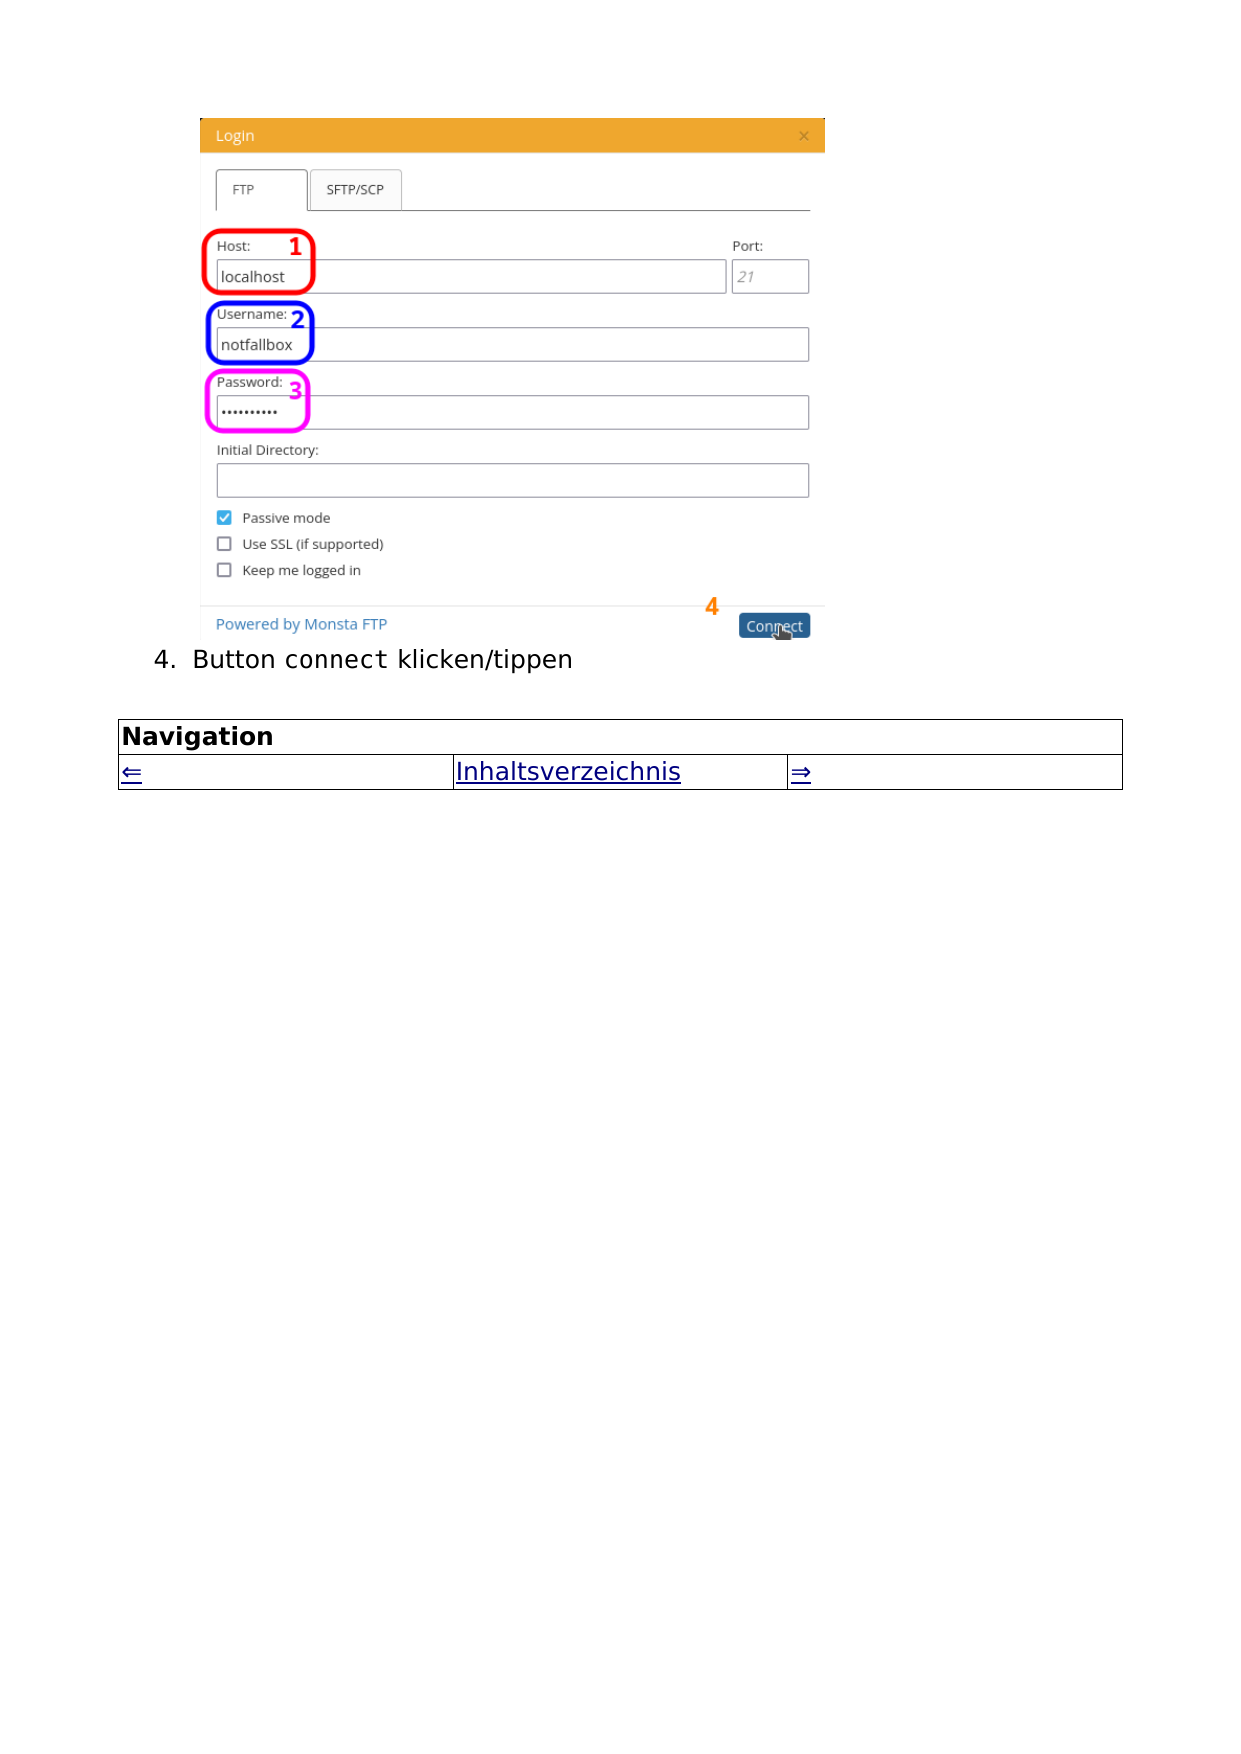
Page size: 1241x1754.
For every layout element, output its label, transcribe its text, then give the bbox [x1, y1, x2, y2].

list Button connect klicken/tippen [177, 646, 1122, 675]
table_cell ⇒ [788, 755, 1122, 789]
table_cell ⇐ [119, 755, 453, 789]
list [177, 118, 1122, 646]
table_cell Inhaltsverzeichnis [454, 755, 787, 789]
table_header Navigation [119, 720, 1122, 754]
picture [200, 118, 825, 640]
